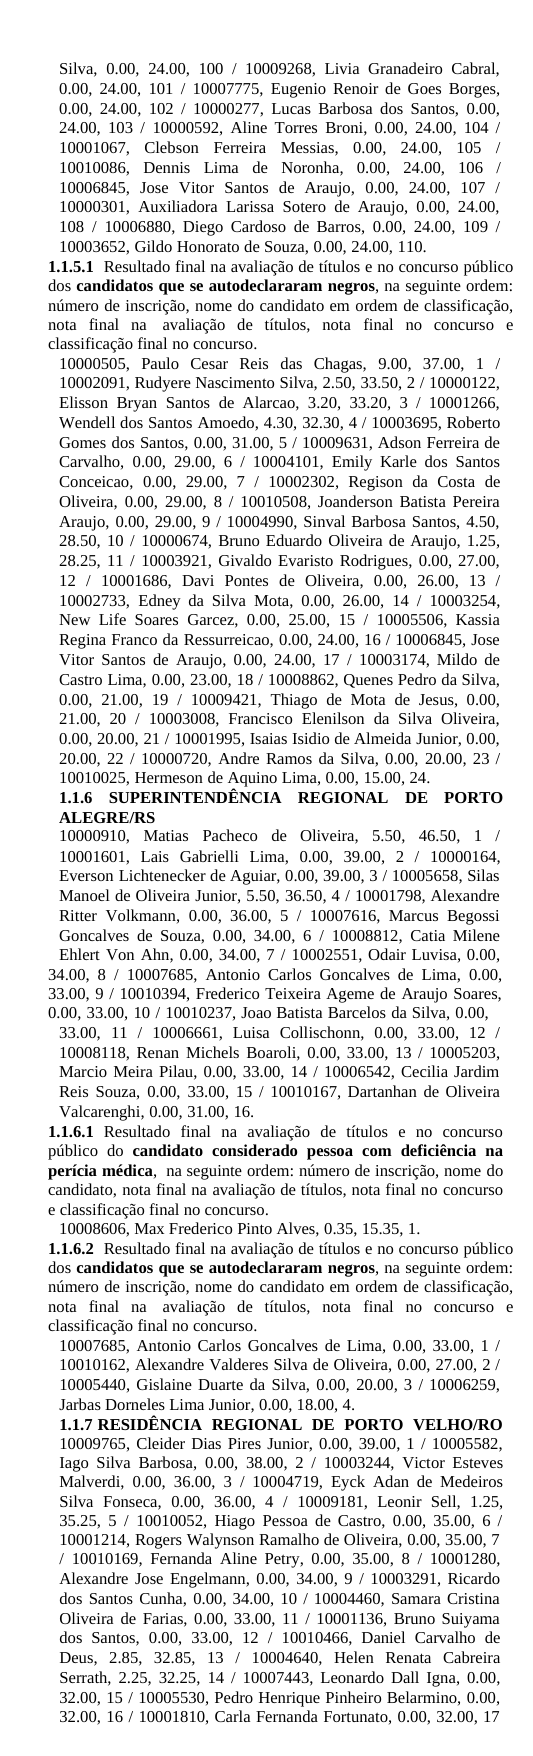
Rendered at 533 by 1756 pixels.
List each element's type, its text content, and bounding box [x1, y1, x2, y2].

text 0.00, 21.00, 19 / 10009421, Thiago de Mota de Jesus, 0.00, [59, 689, 513, 708]
text Conceicao, 0.00, 29.00, 7 / 10002302, Regison da Costa de [59, 472, 513, 491]
list Resultado final na avaliação de títulos e no concurso público dos candidatos que se autodeclararam negros, na seguinte ordem: número de inscrição, nome do candidato em ordem de classificação, nota final na avaliação de títulos, nota final no concurso e classificação final no concurso. [48, 257, 513, 353]
text Gomes dos Santos, 0.00, 31.00, 5 / 10009631, Adson Ferreira de [59, 432, 513, 452]
text 32.00, 16 / 10001810, Carla Fernanda Fortunato, 0.00, 32.00, 17 [59, 1707, 513, 1726]
text Valcarenghi, 0.00, 31.00, 16. [59, 1102, 513, 1121]
text 10008118, Renan Michels Boaroli, 0.00, 33.00, 13 / 10005203, [59, 1042, 513, 1062]
text dos Santos, 0.00, 33.00, 12 / 10010466, Daniel Carvalho de [59, 1628, 513, 1647]
text Deus, 2.85, 32.85, 13 / 10004640, Helen Renata Cabreira [59, 1648, 513, 1667]
text Elisson Bryan Santos de Alarcao, 3.20, 33.20, 3 / 10001266, [59, 393, 513, 412]
text 10000910, Matias Pacheco de Oliveira, 5.50, 46.50, 1 / [59, 827, 513, 846]
text 10001601, Lais Gabrielli Lima, 0.00, 39.00, 2 / 10000164, [59, 846, 513, 866]
text Oliveira, 0.00, 29.00, 8 / 10010508, Joanderson Batista Pereira [59, 492, 513, 511]
text Carvalho, 0.00, 29.00, 6 / 10004101, Emily Karle dos Santos [59, 452, 513, 471]
text Silva, 0.00, 24.00, 100 / 10009268, Livia Granadeiro Cabral, [59, 59, 513, 78]
text 10003652, Gildo Honorato de Souza, 0.00, 24.00, 110. [59, 237, 513, 256]
text Manoel de Oliveira Junior, 5.50, 36.50, 4 / 10001798, Alexandre [59, 886, 513, 905]
text Everson Lichtenecker de Aguiar, 0.00, 39.00, 3 / 10005658, Silas [59, 866, 513, 885]
text Ehlert Von Ahn, 0.00, 34.00, 7 / 10002551, Odair Luvisa, 0.00, [59, 945, 513, 964]
text 10010025, Hermeson de Aquino Lima, 0.00, 15.00, 24. [59, 768, 513, 787]
text 10001067, Clebson Ferreira Messias, 0.00, 24.00, 105 / [59, 138, 513, 157]
text Alexandre Jose Engelmann, 0.00, 34.00, 9 / 10003291, Ricardo [59, 1569, 513, 1588]
text 10010162, Alexandre Valderes Silva de Oliveira, 0.00, 27.00, 2 / [59, 1355, 513, 1374]
text 28.50, 10 / 10000674, Bruno Eduardo Oliveira de Araujo, 1.25, [59, 531, 513, 550]
text 24.00, 103 / 10000592, Aline Torres Broni, 0.00, 24.00, 104 / [59, 118, 513, 137]
text / 10010169, Fernanda Aline Petry, 0.00, 35.00, 8 / 10001280, [59, 1549, 513, 1568]
text Reis Souza, 0.00, 33.00, 15 / 10010167, Dartanhan de Oliveira [59, 1082, 513, 1101]
text New Life Soares Garcez, 0.00, 25.00, 15 / 10005506, Kassia [59, 610, 513, 629]
text Wendell dos Santos Amoedo, 4.30, 32.30, 4 / 10003695, Roberto [59, 413, 513, 432]
text 10000301, Auxiliadora Larissa Sotero de Araujo, 0.00, 24.00, [59, 197, 513, 216]
text Ritter Volkmann, 0.00, 36.00, 5 / 10007616, Marcus Begossi [59, 906, 513, 925]
text 10008606, Max Frederico Pinto Alves, 0.35, 15.35, 1. [59, 1219, 513, 1238]
text Goncalves de Souza, 0.00, 34.00, 6 / 10008812, Catia Milene [59, 925, 513, 944]
text 21.00, 20 / 10003008, Francisco Elenilson da Silva Oliveira, [59, 709, 513, 728]
list SUPERINTENDÊNCIA REGIONAL DE PORTO ALEGRE/RS [59, 788, 503, 827]
text Araujo, 0.00, 29.00, 9 / 10004990, Sinval Barbosa Santos, 4.50, [59, 511, 513, 531]
text 12 / 10001686, Davi Pontes de Oliveira, 0.00, 26.00, 13 / [59, 571, 513, 590]
text 32.00, 15 / 10005530, Pedro Henrique Pinheiro Belarmino, 0.00, [59, 1687, 513, 1707]
text 20.00, 22 / 10000720, Andre Ramos da Silva, 0.00, 20.00, 23 / [59, 748, 513, 768]
text 10005440, Gislaine Duarte da Silva, 0.00, 20.00, 3 / 10006259, [59, 1375, 513, 1394]
text Regina Franco da Ressurreicao, 0.00, 24.00, 16 / 10006845, Jose [59, 630, 513, 649]
text Castro Lima, 0.00, 23.00, 18 / 10008862, Quenes Pedro da Silva, [59, 669, 513, 689]
text 10002091, Rudyere Nascimento Silva, 2.50, 33.50, 2 / 10000122, [59, 373, 513, 392]
text Oliveira de Farias, 0.00, 33.00, 11 / 10001136, Bruno Suiyama [59, 1608, 513, 1628]
text 0.00, 20.00, 21 / 10001995, Isaias Isidio de Almeida Junior, 0.00, [59, 729, 513, 748]
list Resultado final na avaliação de títulos e no concurso público do candidato considerado pessoa com deficiência na perícia médica, na seguinte ordem: número de inscrição, nome do candidato, nota final na avaliação de títulos, nota final no concurso e classificação final no concurso. [48, 1122, 503, 1219]
text 34.00, 8 / 10007685, Antonio Carlos Goncalves de Lima, 0.00, 33.00, 9 / 10010394, Frederico Teixeira Ageme de Araujo Soares, 0.00, 33.00, 10 / 10010237, Joao Batista Barcelos da Silva, 0.00, [48, 965, 503, 1022]
text 10000505, Paulo Cesar Reis das Chagas, 9.00, 37.00, 1 / [59, 353, 513, 373]
text 0.00, 24.00, 101 / 10007775, Eugenio Renoir de Goes Borges, [59, 79, 513, 98]
list RESIDÊNCIA REGIONAL DE PORTO VELHO/RO 10009765, Cleider Dias Pires Junior, 0.00, 39.00, 1 / 10005582, Iago Silva Barbosa, 0.00, 38.00, 2 / 10003244, Victor Esteves Malverdi, 0.00, 36.00, 3 / 10004719, Eyck Adan de Medeiros Silva Fonseca, 0.00, 36.00, 4 / 10009181, Leonir Sell, 1.25, 35.25, 5 / 10010052, Hiago Pessoa de Castro, 0.00, 35.00, 6 / 10001214, Rogers Walynson Ramalho de Oliveira, 0.00, 35.00, 7 [59, 1414, 503, 1549]
text Jarbas Dorneles Lima Junior, 0.00, 18.00, 4. [59, 1394, 513, 1414]
text 10006845, Jose Vitor Santos de Araujo, 0.00, 24.00, 107 / [59, 178, 513, 197]
text 0.00, 24.00, 102 / 10000277, Lucas Barbosa dos Santos, 0.00, [59, 98, 513, 118]
text 10010086, Dennis Lima de Noronha, 0.00, 24.00, 106 / [59, 158, 513, 177]
list Resultado final na avaliação de títulos e no concurso público dos candidatos que se autodeclararam negros, na seguinte ordem: número de inscrição, nome do candidato em ordem de classificação, nota final na avaliação de títulos, nota final no concurso e classificação final no concurso. [48, 1239, 513, 1335]
text dos Santos Cunha, 0.00, 34.00, 10 / 10004460, Samara Cristina [59, 1589, 513, 1608]
text 10007685, Antonio Carlos Goncalves de Lima, 0.00, 33.00, 1 / [59, 1335, 513, 1354]
text 10002733, Edney da Silva Mota, 0.00, 26.00, 14 / 10003254, [59, 591, 513, 610]
text 108 / 10006880, Diego Cardoso de Barros, 0.00, 24.00, 109 / [59, 217, 513, 236]
text Vitor Santos de Araujo, 0.00, 24.00, 17 / 10003174, Mildo de [59, 650, 513, 669]
text 28.25, 11 / 10003921, Givaldo Evaristo Rodrigues, 0.00, 27.00, [59, 551, 513, 570]
text Serrath, 2.25, 32.25, 14 / 10007443, Leonardo Dall Igna, 0.00, [59, 1668, 513, 1687]
text 33.00, 11 / 10006661, Luisa Collischonn, 0.00, 33.00, 12 / [59, 1023, 513, 1042]
text Marcio Meira Pilau, 0.00, 33.00, 14 / 10006542, Cecilia Jardim [59, 1062, 513, 1081]
